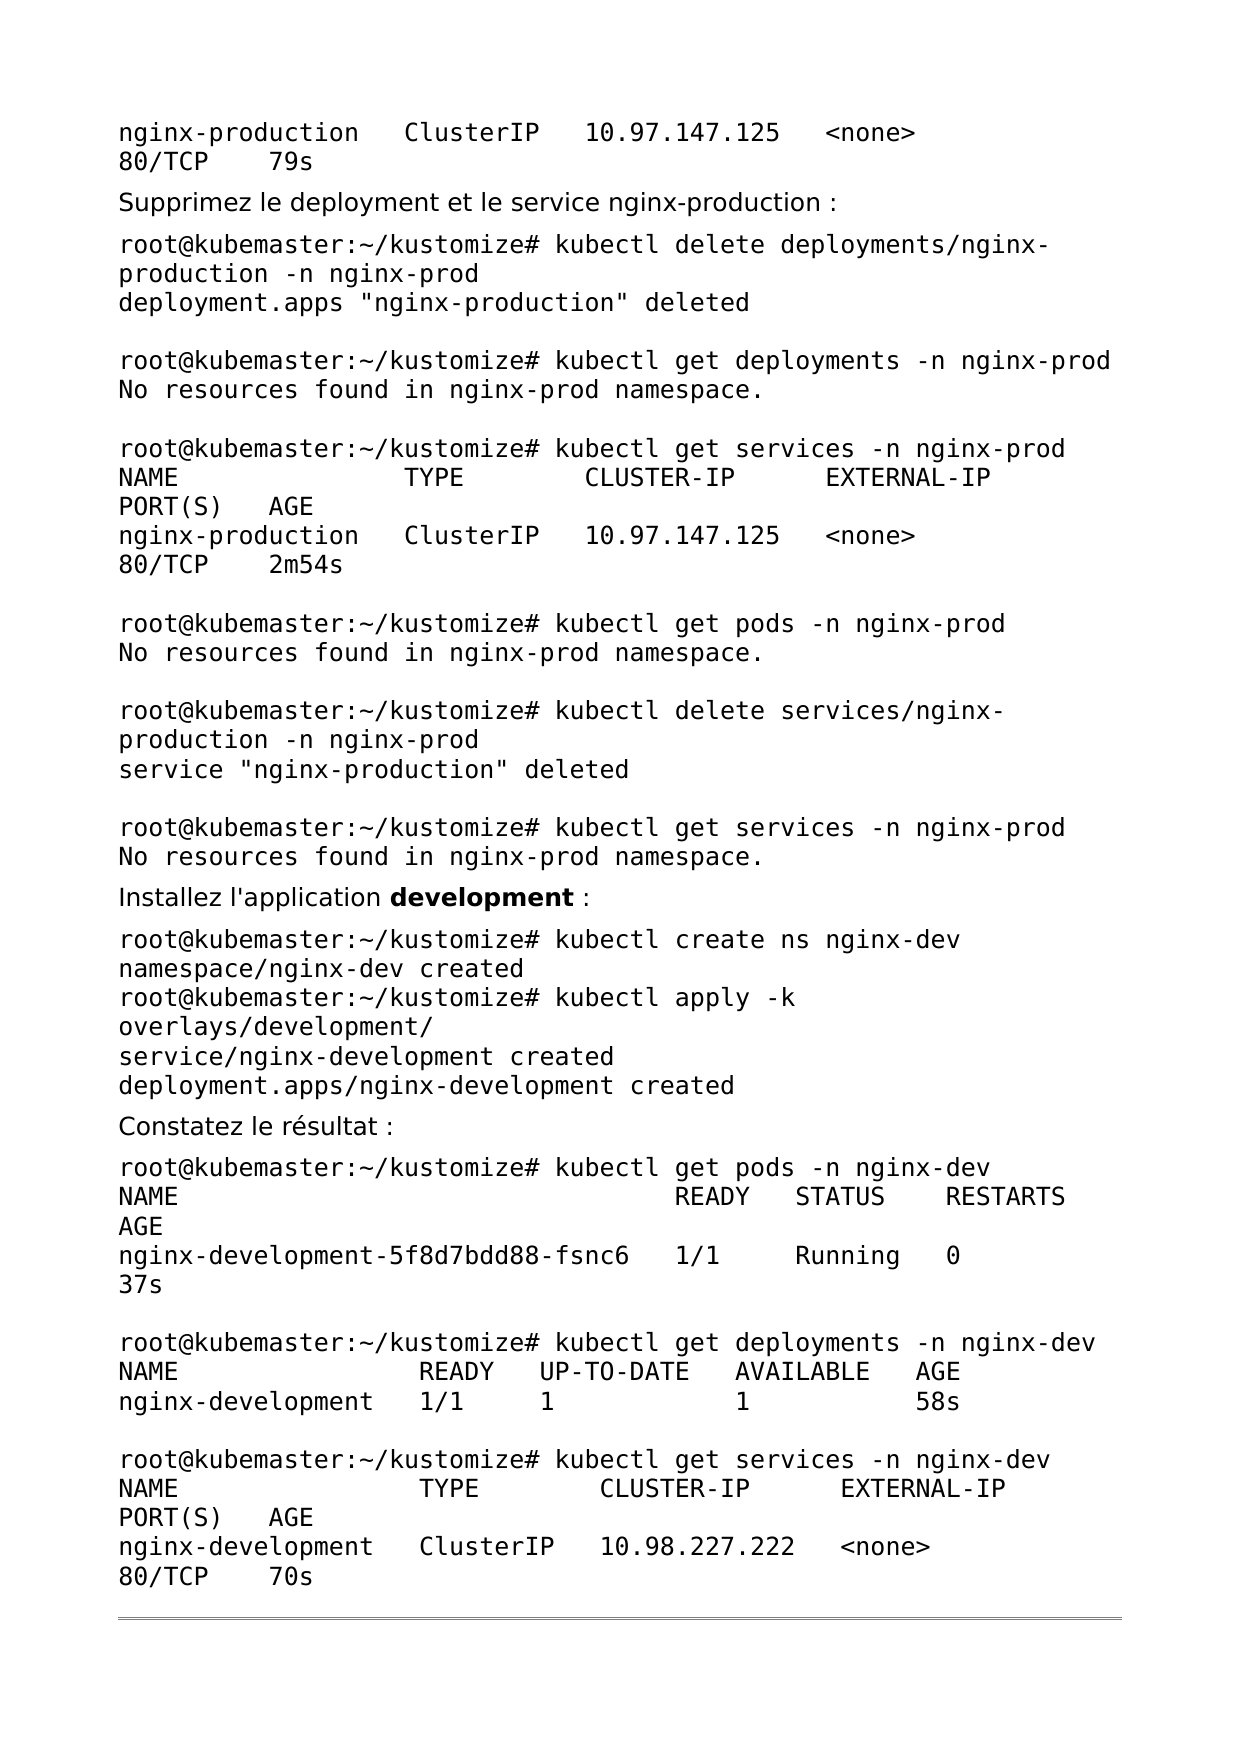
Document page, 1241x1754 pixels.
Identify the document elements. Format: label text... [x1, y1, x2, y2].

text root@kubemaster:~/kustomize# kubectl create ns nginx-dev namespace/nginx-dev created root@kubemaster:~/kustomize# kubectl apply -k overlays/development/ service/nginx-development created deployment.apps/nginx-development created [118, 925, 1122, 1100]
text Supprimez le deployment et le service nginx-production : [118, 188, 1122, 217]
text Installez l'application development : [118, 883, 1122, 912]
text Constatez le résultat : [118, 1112, 1122, 1141]
text root@kubemaster:~/kustomize# kubectl delete deployments/nginx-production -n nginx-prod deployment.apps "nginx-production" deleted root@kubemaster:~/kustomize# kubectl get deployments -n nginx-prod No resources found in nginx-prod namespace. root@kubemaster:~/kustomize# kubectl get services -n nginx-prod NAME TYPE CLUSTER-IP EXTERNAL-IP PORT(S) AGE nginx-production ClusterIP 10.97.147.125 <none> 80/TCP 2m54s root@kubemaster:~/kustomize# kubectl get pods -n nginx-prod No resources found in nginx-prod namespace. root@kubemaster:~/kustomize# kubectl delete services/nginx-production -n nginx-prod service "nginx-production" deleted root@kubemaster:~/kustomize# kubectl get services -n nginx-prod No resources found in nginx-prod namespace. [118, 230, 1122, 872]
text root@kubemaster:~/kustomize# kubectl get pods -n nginx-dev NAME READY STATUS RESTARTS AGE nginx-development-5f8d7bdd88-fsnc6 1/1 Running 0 37s root@kubemaster:~/kustomize# kubectl get deployments -n nginx-dev NAME READY UP-TO-DATE AVAILABLE AGE nginx-development 1/1 1 1 58s root@kubemaster:~/kustomize# kubectl get services -n nginx-dev NAME TYPE CLUSTER-IP EXTERNAL-IP PORT(S) AGE nginx-development ClusterIP 10.98.227.222 <none> 80/TCP 70s [118, 1153, 1122, 1591]
text nginx-production ClusterIP 10.97.147.125 <none> 80/TCP 79s [118, 118, 1122, 176]
